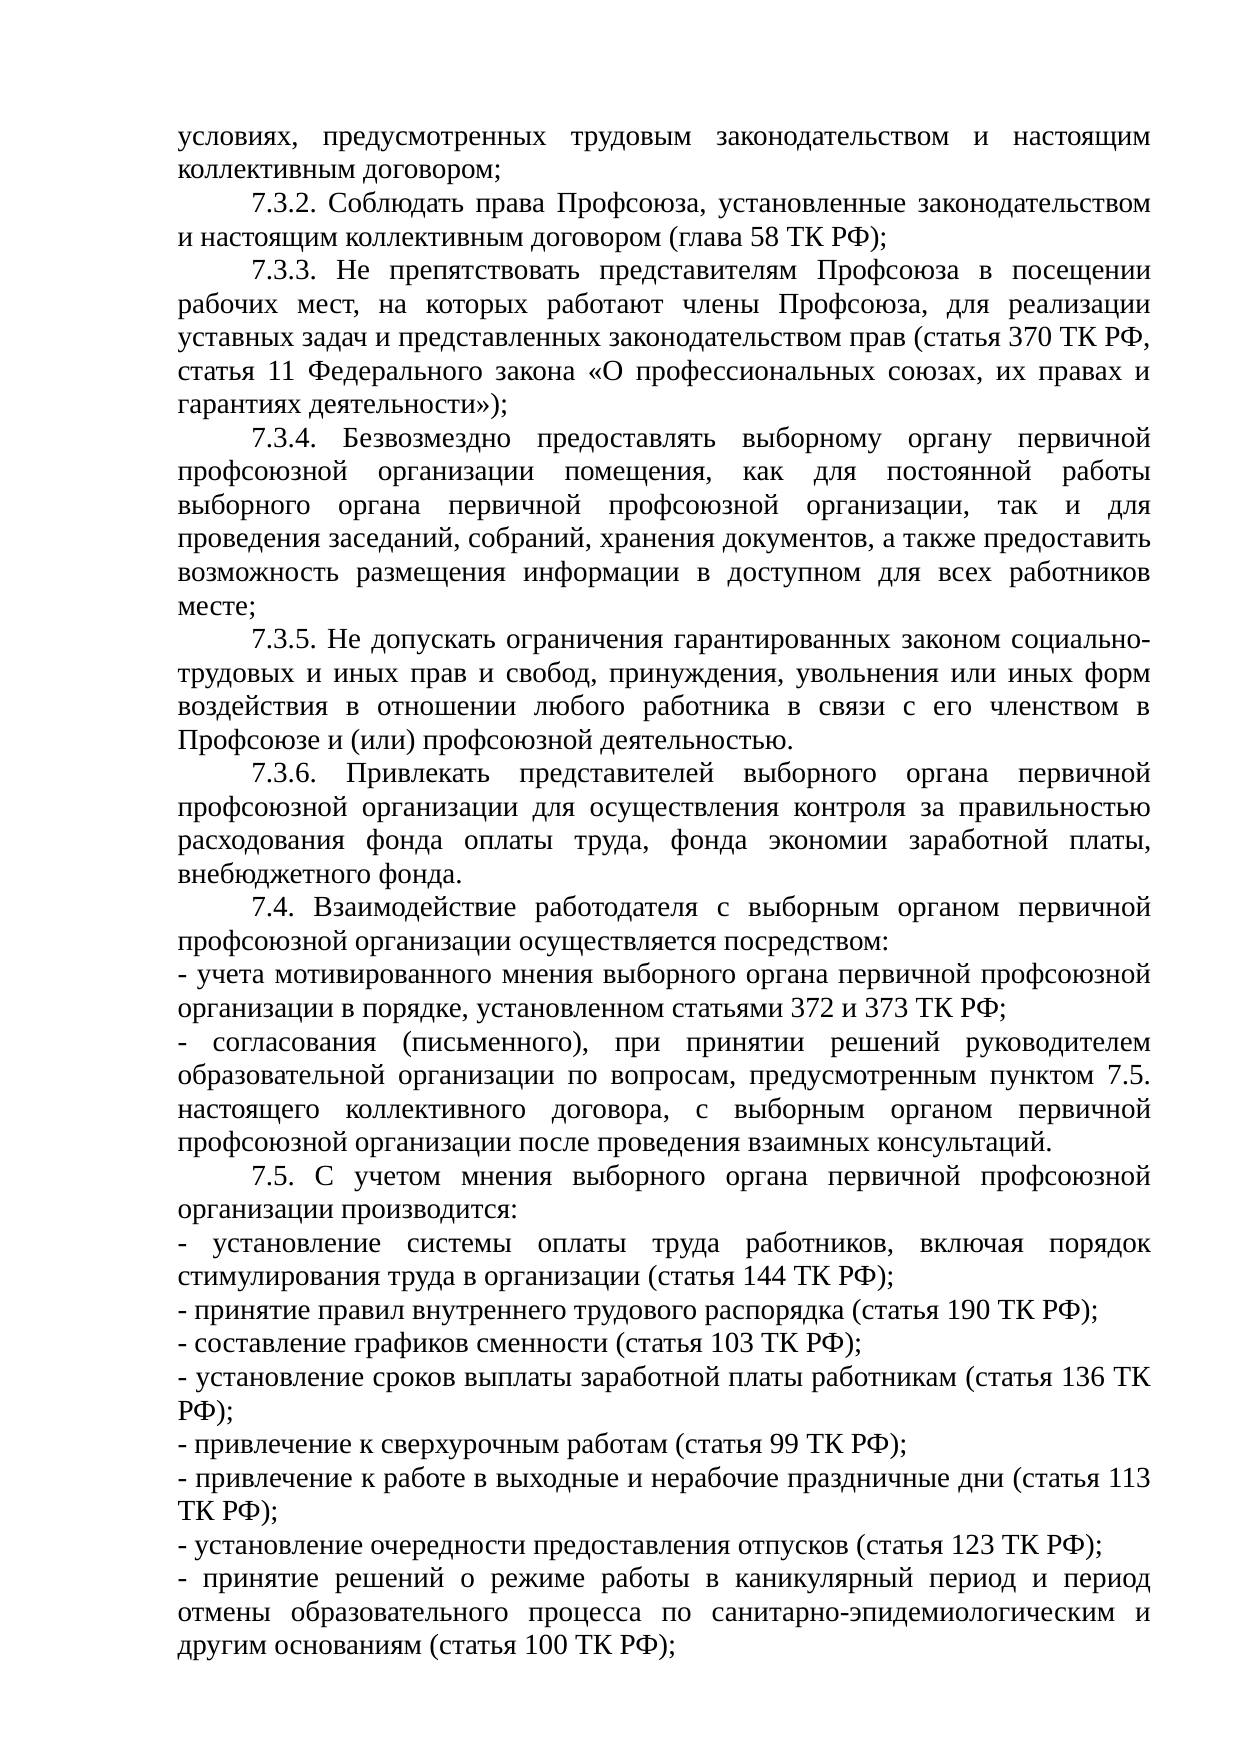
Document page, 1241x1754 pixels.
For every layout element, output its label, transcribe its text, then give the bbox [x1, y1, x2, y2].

text условиях, предусмотренных трудовым законодательством и настоящим коллективным договором; [177, 118, 1152, 185]
text - принятие решений о режиме работы в каникулярный период и период отмены образовательного процесса по санитарно-эпидемиологическим и другим основаниям (статья 100 ТК РФ); [177, 1560, 1152, 1661]
text - учета мотивированного мнения выборного органа первичной профсоюзной организации в порядке, установленном статьями 372 и 373 ТК РФ; [177, 957, 1152, 1024]
text 7.3.3. Не препятствовать представителям Профсоюза в посещении рабочих мест, на которых работают члены Профсоюза, для реализации уставных задач и представленных законодательством прав (статья 370 ТК РФ, статья 11 Федерального закона «О профессиональных союзах, их правах и гарантиях деятельности»); [177, 252, 1152, 420]
text 7.3.5. Не допускать ограничения гарантированных законом социально-трудовых и иных прав и свобод, принуждения, увольнения или иных форм воздействия в отношении любого работника в связи с его членством в Профсоюзе и (или) профсоюзной деятельностью. [177, 621, 1152, 755]
text 7.3.2. Соблюдать права Профсоюза, установленные законодательством и настоящим коллективным договором (глава 58 ТК РФ); [177, 185, 1152, 252]
text - установление очередности предоставления отпусков (статья 123 ТК РФ); [177, 1527, 1152, 1560]
text - установление сроков выплаты заработной платы работникам (статья 136 ТК РФ); [177, 1359, 1152, 1426]
text 7.3.4. Безвозмездно предоставлять выборному органу первичной профсоюзной организации помещения, как для постоянной работы выборного органа первичной профсоюзной организации, так и для проведения заседаний, собраний, хранения документов, а также предоставить возможность размещения информации в доступном для всех работников месте; [177, 420, 1152, 621]
text 7.3.6. Привлекать представителей выборного органа первичной профсоюзной организации для осуществления контроля за правильностью расходования фонда оплаты труда, фонда экономии заработной платы, внебюджетного фонда. [177, 755, 1152, 889]
text - принятие правил внутреннего трудового распорядка (статья 190 ТК РФ); [177, 1292, 1152, 1326]
text 7.5. С учетом мнения выборного органа первичной профсоюзной организации производится: [177, 1158, 1152, 1225]
text - установление системы оплаты труда работников, включая порядок стимулирования труда в организации (статья 144 ТК РФ); [177, 1225, 1152, 1292]
text - привлечение к работе в выходные и нерабочие праздничные дни (статья 113 ТК РФ); [177, 1460, 1152, 1527]
text - составление графиков сменности (статья 103 ТК РФ); [177, 1326, 1152, 1359]
text 7.4. Взаимодействие работодателя с выборным органом первичной профсоюзной организации осуществляется посредством: [177, 889, 1152, 957]
text - привлечение к сверхурочным работам (статья 99 ТК РФ); [177, 1426, 1152, 1460]
text - согласования (письменного), при принятии решений руководителем образовательной организации по вопросам, предусмотренным пунктом 7.5. настоящего коллективного договора, с выборным органом первичной профсоюзной организации после проведения взаимных консультаций. [177, 1024, 1152, 1158]
